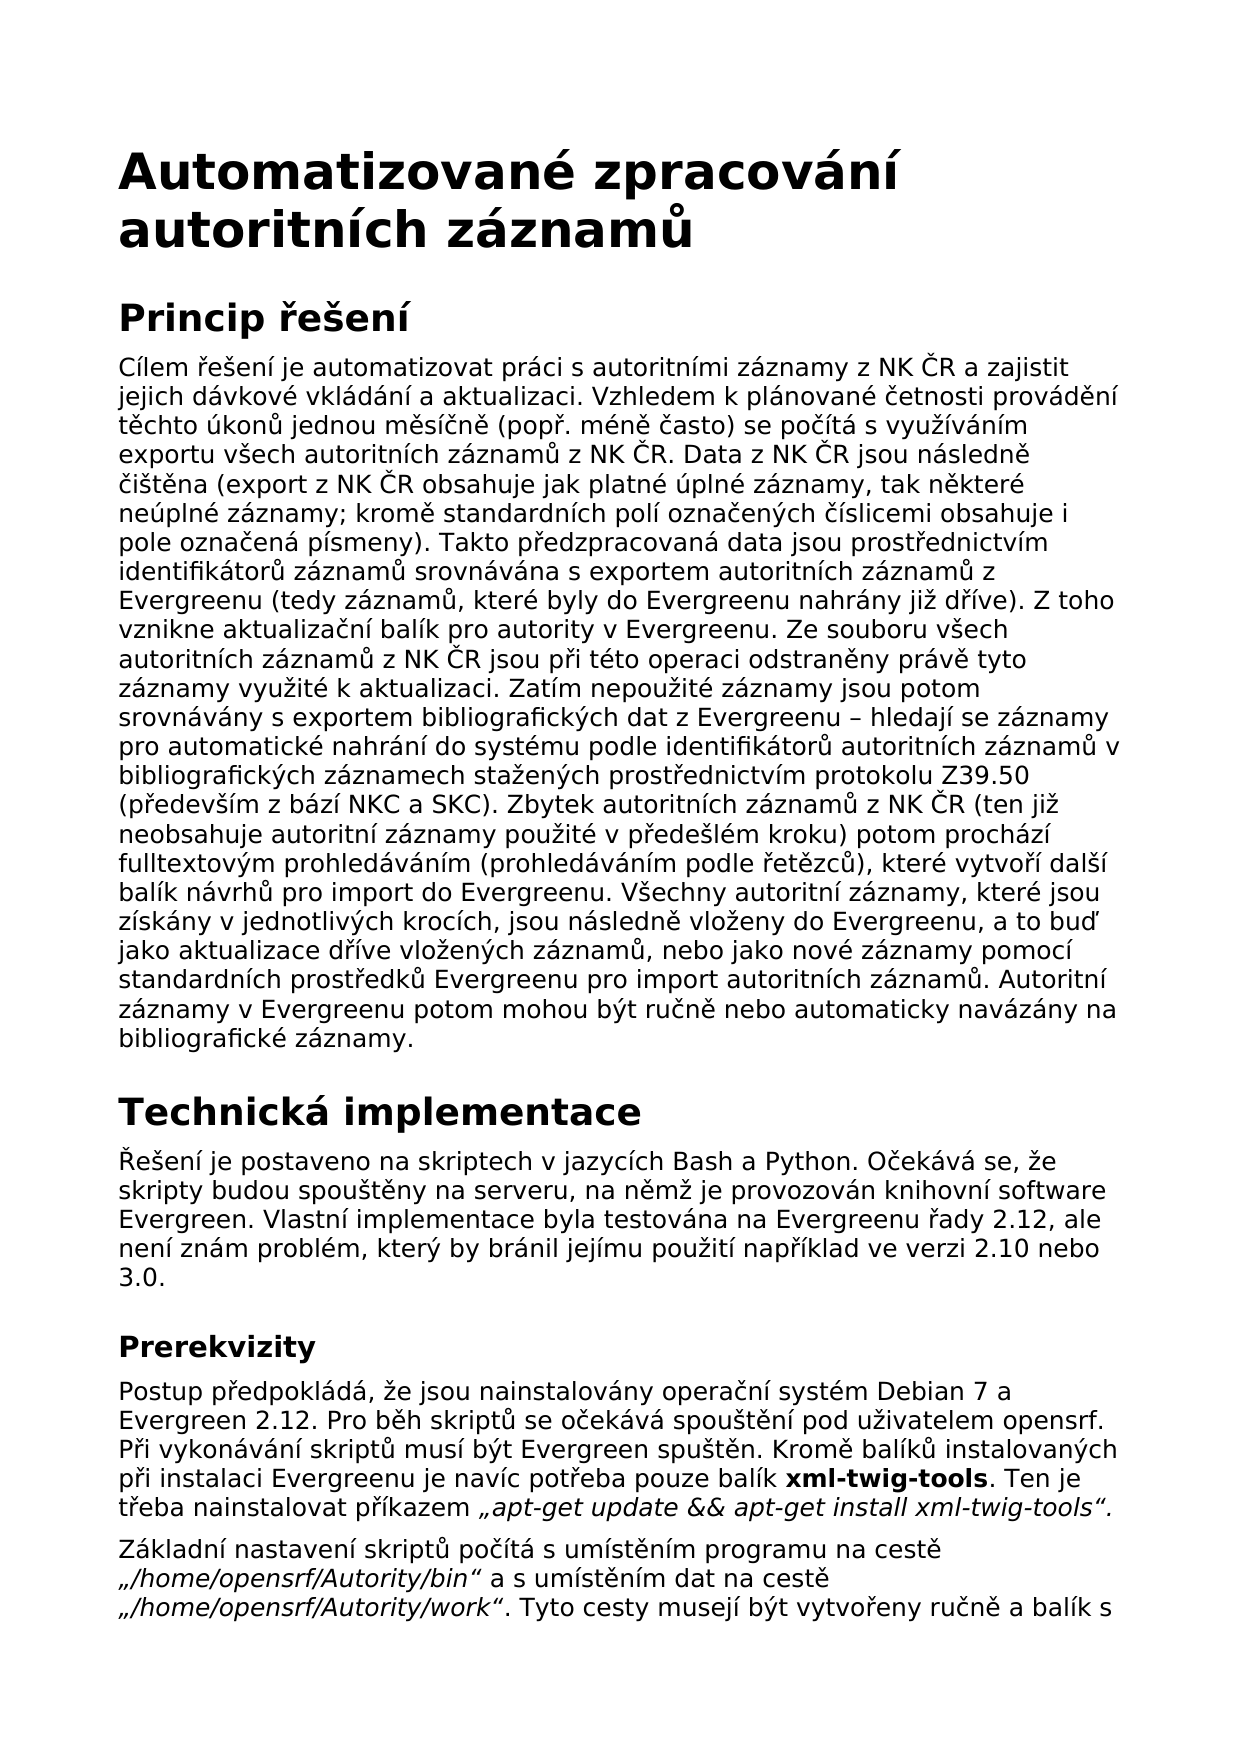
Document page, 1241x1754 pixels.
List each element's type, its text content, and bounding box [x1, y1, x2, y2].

text Řešení je postaveno na skriptech v jazycích Bash a Python. Očekává se, že skripty budou spouštěny na serveru, na němž je provozován knihovní software Evergreen. Vlastní implementace byla testována na Evergreenu řady 2.12, ale není znám problém, který by bránil jejímu použití například ve verzi 2.10 nebo 3.0. [118, 1147, 1122, 1293]
subtitle Technická implementace [118, 1091, 1122, 1134]
text Cílem řešení je automatizovat práci s autoritními záznamy z NK ČR a zajistit jejich dávkové vkládání a aktualizaci. Vzhledem k plánované četnosti provádění těchto úkonů jednou měsíčně (popř. méně často) se počítá s využíváním exportu všech autoritních záznamů z NK ČR. Data z NK ČR jsou následně čištěna (export z NK ČR obsahuje jak platné úplné záznamy, tak některé neúplné záznamy; kromě standardních polí označených číslicemi obsahuje i pole označená písmeny). Takto předzpracovaná data jsou prostřednictvím identifikátorů záznamů srovnávána s exportem autoritních záznamů z Evergreenu (tedy záznamů, které byly do Evergreenu nahrány již dříve). Z toho vznikne aktualizační balík pro autority v Evergreenu. Ze souboru všech autoritních záznamů z NK ČR jsou při této operaci odstraněny právě tyto záznamy využité k aktualizaci. Zatím nepoužité záznamy jsou potom srovnávány s exportem bibliografických dat z Evergreenu – hledají se záznamy pro automatické nahrání do systému podle identifikátorů autoritních záznamů v bibliografických záznamech stažených prostřednictvím protokolu Z39.50 (především z bází NKC a SKC). Zbytek autoritních záznamů z NK ČR (ten již neobsahuje autoritní záznamy použité v předešlém kroku) potom prochází fulltextovým prohledáváním (prohledáváním podle řetězců), které vytvoří další balík návrhů pro import do Evergreenu. Všechny autoritní záznamy, které jsou získány v jednotlivých krocích, jsou následně vloženy do Evergreenu, a to buď jako aktualizace dříve vložených záznamů, nebo jako nové záznamy pomocí standardních prostředků Evergreenu pro import autoritních záznamů. Autoritní záznamy v Evergreenu potom mohou být ručně nebo automaticky navázány na bibliografické záznamy. [118, 353, 1122, 1053]
text Základní nastavení skriptů počítá s umístěním programu na cestě „/home/opensrf/Autority/bin“ a s umístěním dat na cestě „/home/opensrf/Autority/work“. Tyto cesty musejí být vytvořeny ručně a balík s [118, 1535, 1122, 1622]
text Postup předpokládá, že jsou nainstalovány operační systém Debian 7 a Evergreen 2.12. Pro běh skriptů se očekává spouštění pod uživatelem opensrf. Při vykonávání skriptů musí být Evergreen spuštěn. Kromě balíků instalovaných při instalaci Evergreenu je navíc potřeba pouze balík xml-twig-tools. Ten je třeba nainstalovat příkazem „apt-get update && apt-get install xml-twig-tools“. [118, 1377, 1122, 1522]
subtitle Prerekvizity [118, 1330, 1122, 1364]
subtitle Automatizované zpracování autoritních záznamů [118, 143, 1122, 259]
subtitle Princip řešení [118, 297, 1122, 341]
